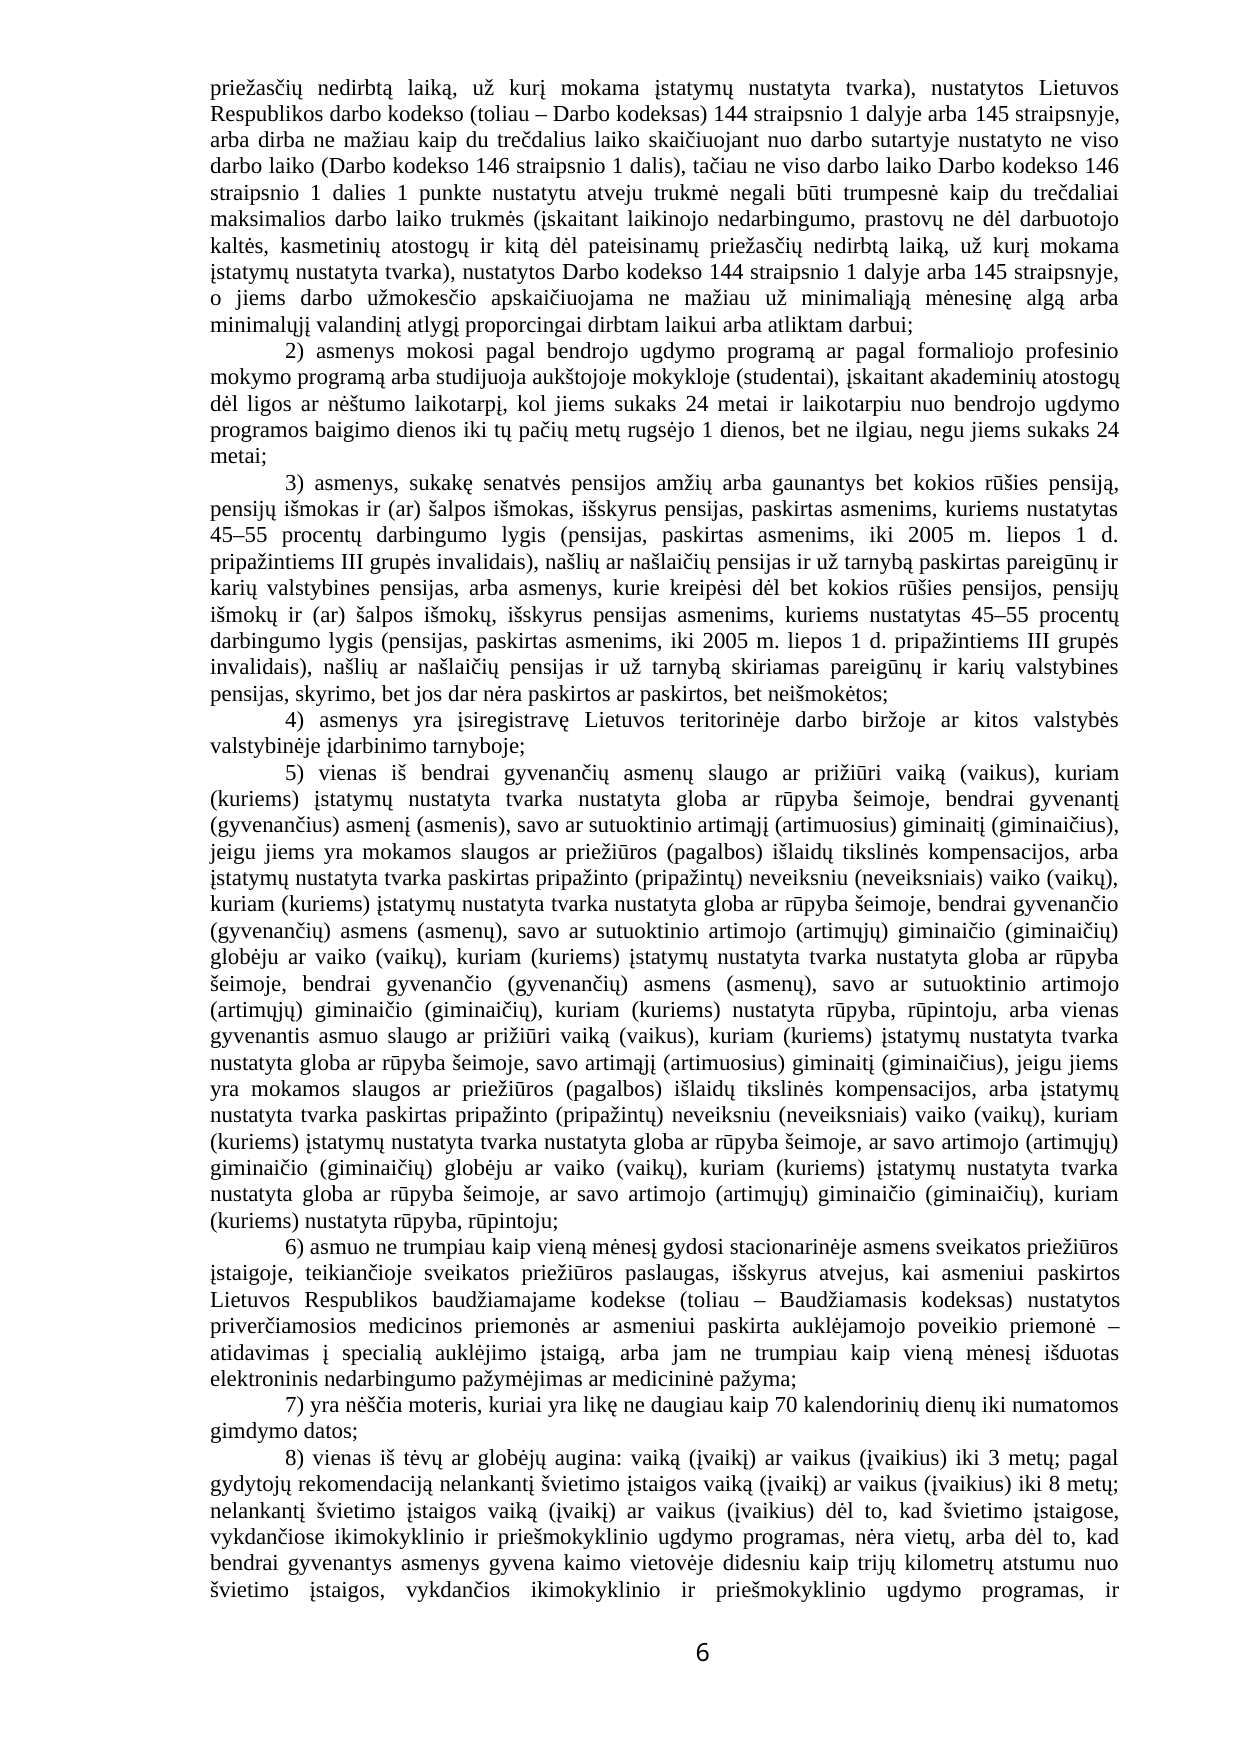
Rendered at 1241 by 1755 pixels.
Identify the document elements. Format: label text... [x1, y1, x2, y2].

text 7) yra nėščia moteris, kuriai yra likę ne daugiau kaip 70 kalendorinių dienų iki numatomos gimdymo datos; [210, 1391, 1120, 1444]
text 8) vienas iš tėvų ar globėjų augina: vaiką (įvaikį) ar vaikus (įvaikius) iki 3 metų; pagal gydytojų rekomendaciją nelankantį švietimo įstaigos vaiką (įvaikį) ar vaikus (įvaikius) iki 8 metų; nelankantį švietimo įstaigos vaiką (įvaikį) ar vaikus (įvaikius) dėl to, kad švietimo įstaigose, vykdančiose ikimokyklinio ir priešmokyklinio ugdymo programas, nėra vietų, arba dėl to, kad bendrai gyvenantys asmenys gyvena kaimo vietovėje didesniu kaip trijų kilometrų atstumu nuo švietimo įstaigos, vykdančios ikimokyklinio ir priešmokyklinio ugdymo programas, ir [210, 1444, 1120, 1602]
text 6) asmuo ne trumpiau kaip vieną mėnesį gydosi stacionarinėje asmens sveikatos priežiūros įstaigoje, teikiančioje sveikatos priežiūros paslaugas, išskyrus atvejus, kai asmeniui paskirtos Lietuvos Respublikos baudžiamajame kodekse (toliau – Baudžiamasis kodeksas) nustatytos priverčiamosios medicinos priemonės ar asmeniui paskirta auklėjamojo poveikio priemonė – atidavimas į specialią auklėjimo įstaigą, arba jam ne trumpiau kaip vieną mėnesį išduotas elektroninis nedarbingumo pažymėjimas ar medicininė pažyma; [210, 1233, 1120, 1391]
text 2) asmenys mokosi pagal bendrojo ugdymo programą ar pagal formaliojo profesinio mokymo programą arba studijuoja aukštojoje mokykloje (studentai), įskaitant akademinių atostogų dėl ligos ar nėštumo laikotarpį, kol jiems sukaks 24 metai ir laikotarpiu nuo bendrojo ugdymo programos baigimo dienos iki tų pačių metų rugsėjo 1 dienos, bet ne ilgiau, negu jiems sukaks 24 metai; [210, 337, 1120, 469]
text priežasčių nedirbtą laiką, už kurį mokama įstatymų nustatyta tvarka), nustatytos Lietuvos Respublikos darbo kodekso (toliau – Darbo kodeksas) 144 straipsnio 1 dalyje arba 145 straipsnyje, arba dirba ne mažiau kaip du trečdalius laiko skaičiuojant nuo darbo sutartyje nustatyto ne viso darbo laiko (Darbo kodekso 146 straipsnio 1 dalis), tačiau ne viso darbo laiko Darbo kodekso 146 straipsnio 1 dalies 1 punkte nustatytu atveju trukmė negali būti trumpesnė kaip du trečdaliai maksimalios darbo laiko trukmės (įskaitant laikinojo nedarbingumo, prastovų ne dėl darbuotojo kaltės, kasmetinių atostogų ir kitą dėl pateisinamų priežasčių nedirbtą laiką, už kurį mokama įstatymų nustatyta tvarka), nustatytos Darbo kodekso 144 straipsnio 1 dalyje arba 145 straipsnyje, o jiems darbo užmokesčio apskaičiuojama ne mažiau už minimaliąją mėnesinę algą arba minimalųjį valandinį atlygį proporcingai dirbtam laikui arba atliktam darbui; [210, 73, 1120, 337]
text 4) asmenys yra įsiregistravę Lietuvos teritorinėje darbo biržoje ar kitos valstybės valstybinėje įdarbinimo tarnyboje; [210, 706, 1120, 759]
text 5) vienas iš bendrai gyvenančių asmenų slaugo ar prižiūri vaiką (vaikus), kuriam (kuriems) įstatymų nustatyta tvarka nustatyta globa ar rūpyba šeimoje, bendrai gyvenantį (gyvenančius) asmenį (asmenis), savo ar sutuoktinio artimąjį (artimuosius) giminaitį (giminaičius), jeigu jiems yra mokamos slaugos ar priežiūros (pagalbos) išlaidų tikslinės kompensacijos, arba įstatymų nustatyta tvarka paskirtas pripažinto (pripažintų) neveiksniu (neveiksniais) vaiko (vaikų), kuriam (kuriems) įstatymų nustatyta tvarka nustatyta globa ar rūpyba šeimoje, bendrai gyvenančio (gyvenančių) asmens (asmenų), savo ar sutuoktinio artimojo (artimųjų) giminaičio (giminaičių) globėju ar vaiko (vaikų), kuriam (kuriems) įstatymų nustatyta tvarka nustatyta globa ar rūpyba šeimoje, bendrai gyvenančio (gyvenančių) asmens (asmenų), savo ar sutuoktinio artimojo (artimųjų) giminaičio (giminaičių), kuriam (kuriems) nustatyta rūpyba, rūpintoju, arba vienas gyvenantis asmuo slaugo ar prižiūri vaiką (vaikus), kuriam (kuriems) įstatymų nustatyta tvarka nustatyta globa ar rūpyba šeimoje, savo artimąjį (artimuosius) giminaitį (giminaičius), jeigu jiems yra mokamos slaugos ar priežiūros (pagalbos) išlaidų tikslinės kompensacijos, arba įstatymų nustatyta tvarka paskirtas pripažinto (pripažintų) neveiksniu (neveiksniais) vaiko (vaikų), kuriam (kuriems) įstatymų nustatyta tvarka nustatyta globa ar rūpyba šeimoje, ar savo artimojo (artimųjų) giminaičio (giminaičių) globėju ar vaiko (vaikų), kuriam (kuriems) įstatymų nustatyta tvarka nustatyta globa ar rūpyba šeimoje, ar savo artimojo (artimųjų) giminaičio (giminaičių), kuriam (kuriems) nustatyta rūpyba, rūpintoju; [210, 759, 1120, 1233]
text 3) asmenys, sukakę senatvės pensijos amžių arba gaunantys bet kokios rūšies pensiją, pensijų išmokas ir (ar) šalpos išmokas, išskyrus pensijas, paskirtas asmenims, kuriems nustatytas 45–55 procentų darbingumo lygis (pensijas, paskirtas asmenims, iki 2005 m. liepos 1 d. pripažintiems III grupės invalidais), našlių ar našlaičių pensijas ir už tarnybą paskirtas pareigūnų ir karių valstybines pensijas, arba asmenys, kurie kreipėsi dėl bet kokios rūšies pensijos, pensijų išmokų ir (ar) šalpos išmokų, išskyrus pensijas asmenims, kuriems nustatytas 45–55 procentų darbingumo lygis (pensijas, paskirtas asmenims, iki 2005 m. liepos 1 d. pripažintiems III grupės invalidais), našlių ar našlaičių pensijas ir už tarnybą skiriamas pareigūnų ir karių valstybines pensijas, skyrimo, bet jos dar nėra paskirtos ar paskirtos, bet neišmokėtos; [210, 469, 1120, 706]
